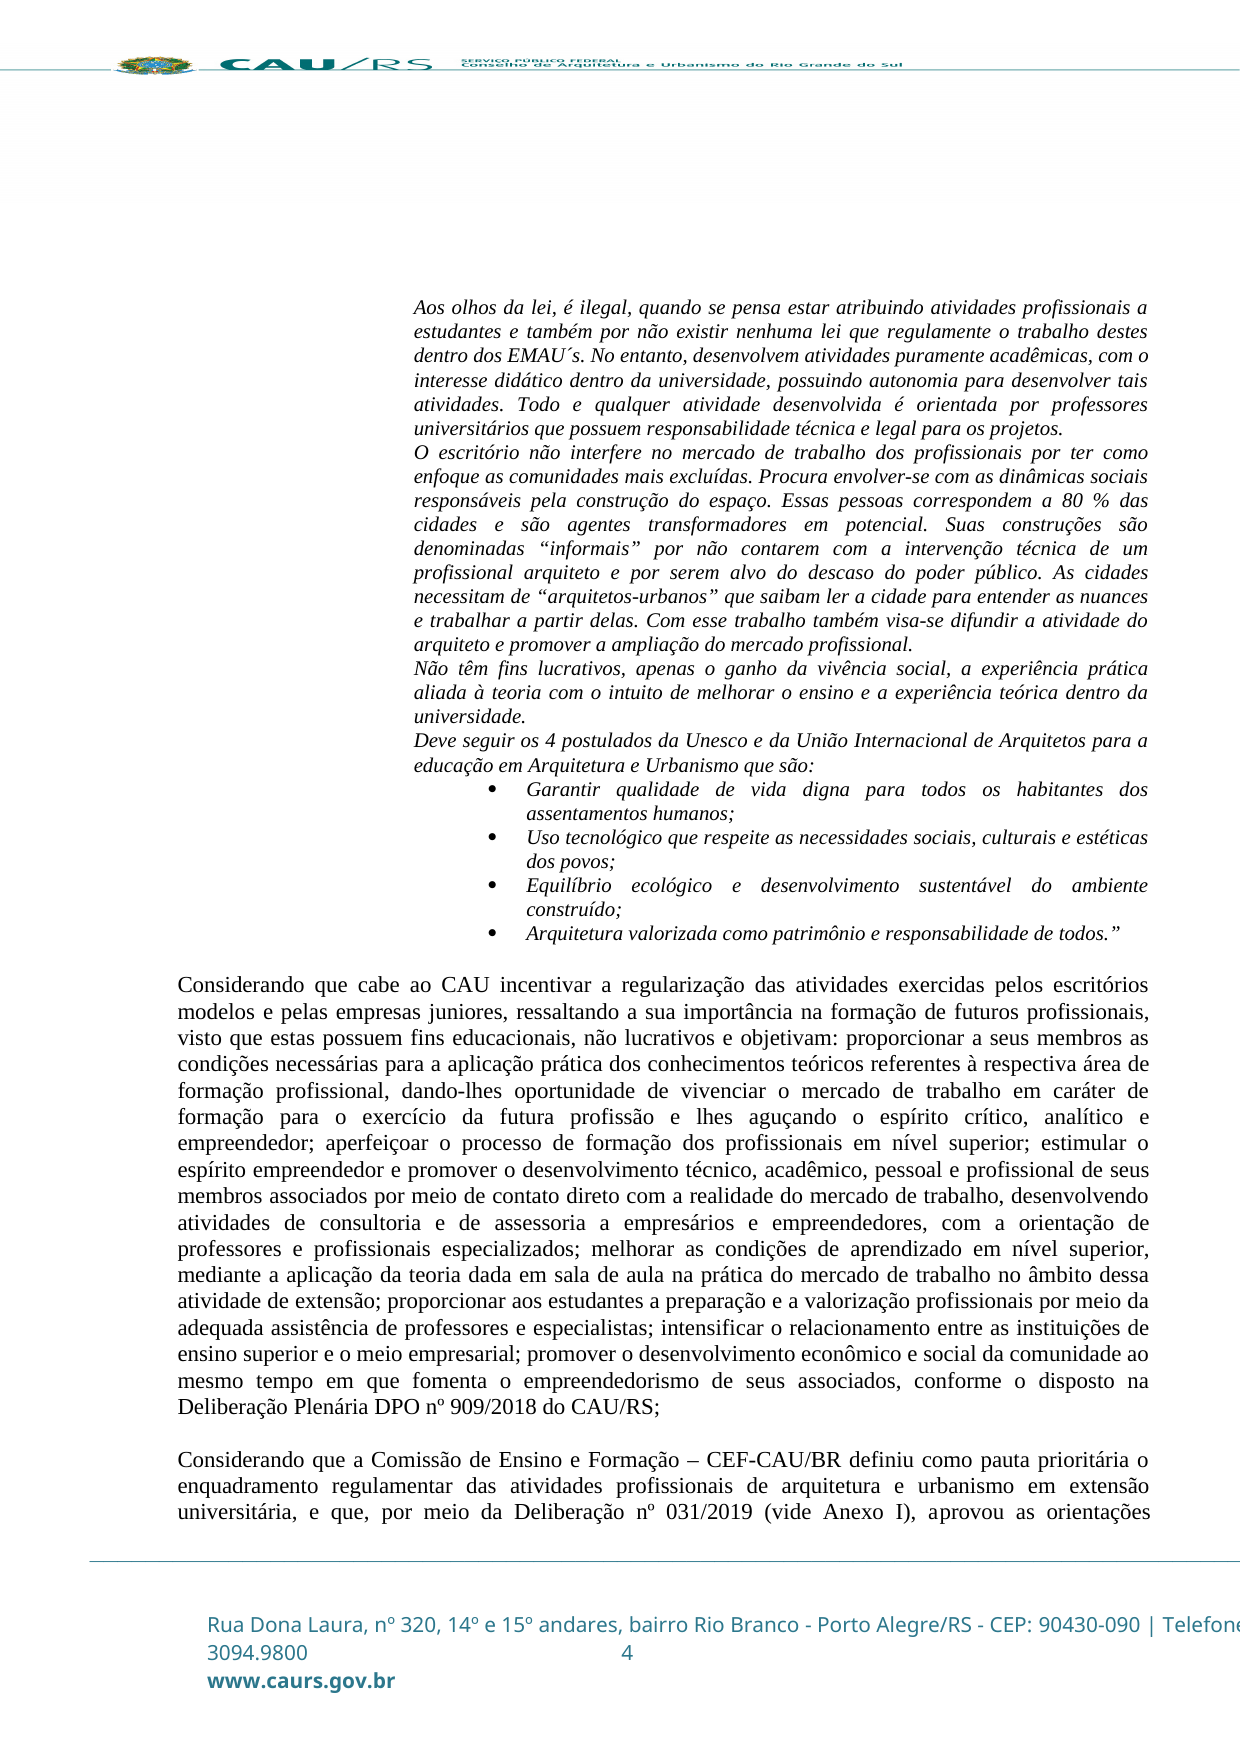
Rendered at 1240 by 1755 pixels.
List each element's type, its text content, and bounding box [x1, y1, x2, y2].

text Considerando que cabe ao CAU incentivar a regularização das atividades exercidas pelos escritórios modelos e pelas empresas juniores, ressaltando a sua importância na formação de futuros profissionais, visto que estas possuem fins educacionais, não lucrativos e objetivam: proporcionar a seus membros as condições necessárias para a aplicação prática dos conhecimentos teóricos referentes à respectiva área de formação profissional, dando-lhes oportunidade de vivenciar o mercado de trabalho em caráter de formação para o exercício da futura profissão e lhes aguçando o espírito crítico, analítico e empreendedor; aperfeiçoar o processo de formação dos profissionais em nível superior; estimular o espírito empreendedor e promover o desenvolvimento técnico, acadêmico, pessoal e profissional de seus membros associados por meio de contato direto com a realidade do mercado de trabalho, desenvolvendo atividades de consultoria e de assessoria a empresários e empreendedores, com a orientação de professores e profissionais especializados; melhorar as condições de aprendizado em nível superior, mediante a aplicação da teoria dada em sala de aula na prática do mercado de trabalho no âmbito dessa atividade de extensão; proporcionar aos estudantes a preparação e a valorização profissionais por meio da adequada assistência de professores e especialistas; intensificar o relacionamento entre as instituições de ensino superior e o meio empresarial; promover o desenvolvimento econômico e social da comunidade ao mesmo tempo em que fomenta o empreendedorismo de seus associados, conforme o disposto na Deliberação Plenária DPO nº 909/2018 do CAU/RS; [177, 971, 1151, 1419]
text Considerando que a Comissão de Ensino e Formação – CEF-CAU/BR definiu como pauta prioritária o enquadramento regulamentar das atividades profissionais de arquitetura e urbanismo em extensão universitária, e que, por meio da Deliberação nº 031/2019 (vide Anexo I), aprovou as orientações [177, 1446, 1151, 1525]
list Arquitetura valorizada como patrimônio e responsabilidade de todos.” [488, 921, 1151, 945]
text O escritório não interfere no mercado de trabalho dos profissionais por ter como enfoque as comunidades mais excluídas. Procura envolver-se com as dinâmicas sociais responsáveis pela construção do espaço. Essas pessoas correspondem a 80 % das cidades e são agentes transformadores em potencial. Suas construções são denominadas “informais” por não contarem com a intervenção técnica de um profissional arquiteto e por serem alvo do descaso do poder público. As cidades necessitam de “arquitetos-urbanos” que saibam ler a cidade para entender as nuances e trabalhar a partir delas. Com esse trabalho também visa-se difundir a atividade do arquiteto e promover a ampliação do mercado profissional. [413, 440, 1151, 656]
text Aos olhos da lei, é ilegal, quando se pensa estar atribuindo atividades profissionais a estudantes e também por não existir nenhuma lei que regulamente o trabalho destes dentro dos EMAU´s. No entanto, desenvolvem atividades puramente acadêmicas, com o interesse didático dentro da universidade, possuindo autonomia para desenvolver tais atividades. Todo e qualquer atividade desenvolvida é orientada por professores universitários que possuem responsabilidade técnica e legal para os projetos. [413, 295, 1151, 440]
text Não têm fins lucrativos, apenas o ganho da vivência social, a experiência prática aliada à teoria com o intuito de melhorar o ensino e a experiência teórica dentro da universidade. [413, 656, 1151, 728]
list Uso tecnológico que respeite as necessidades sociais, culturais e estéticas dos povos; [488, 825, 1151, 873]
list Equilíbrio ecológico e desenvolvimento sustentável do ambiente construído; [488, 873, 1151, 921]
text Deve seguir os 4 postulados da Unesco e da União Internacional de Arquitetos para a educação em Arquitetura e Urbanismo que são: [413, 728, 1151, 777]
list Garantir qualidade de vida digna para todos os habitantes dos assentamentos humanos; [488, 777, 1151, 825]
